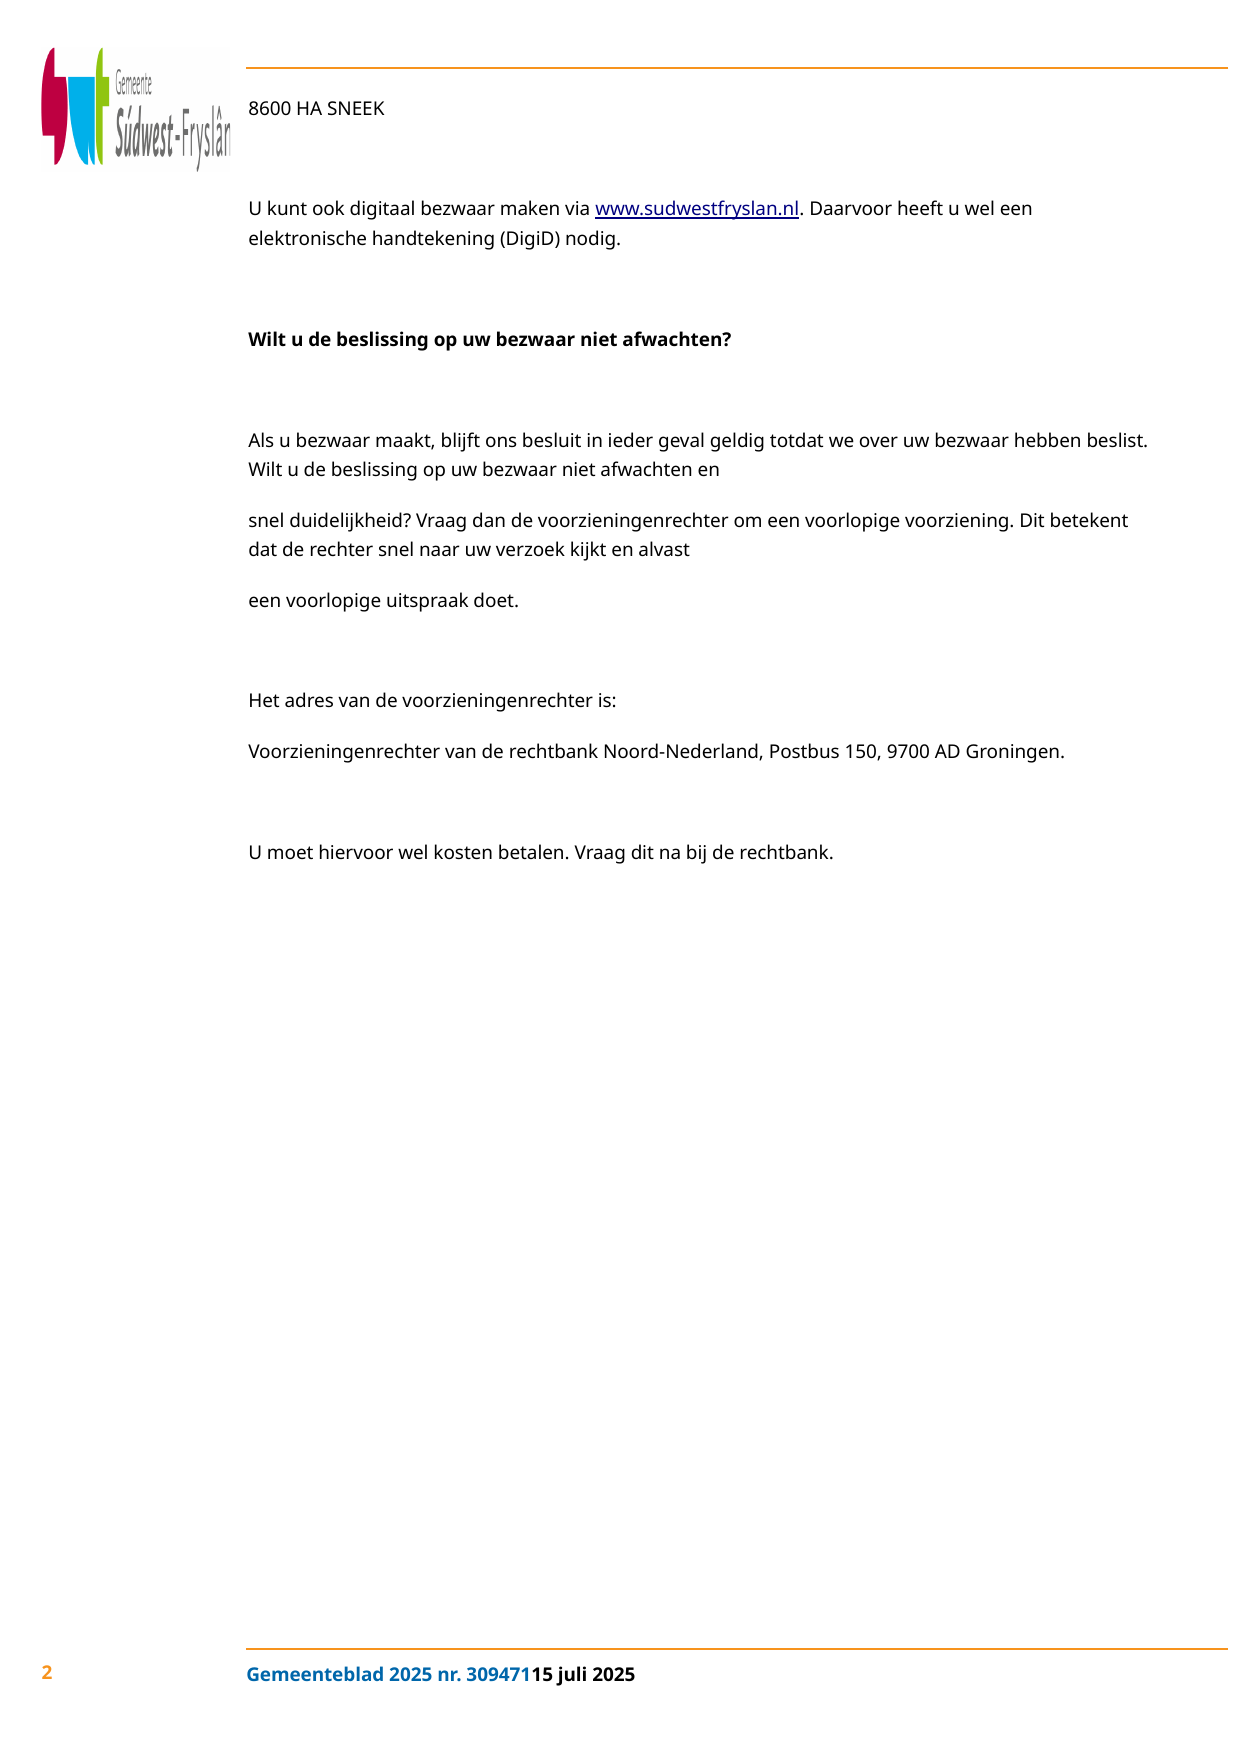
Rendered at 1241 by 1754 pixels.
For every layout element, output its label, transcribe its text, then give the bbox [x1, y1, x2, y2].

picture [41, 47, 231, 172]
text Voorzieningenrechter van de rechtbank Noord-Nederland, Postbus 150, 9700 AD Groningen. [248, 738, 1152, 764]
text Als u bezwaar maakt, blijft ons besluit in ieder geval geldig totdat we over uw bezwaar hebben beslist. Wilt u de beslissing op uw bezwaar niet afwachten en [248, 427, 1152, 482]
text Het adres van de voorzieningenrechter is: [248, 688, 1152, 713]
text snel duidelijkheid? Vraag dan de voorzieningenrechter om een voorlopige voorziening. Dit betekent dat de rechter snel naar uw verzoek kijkt en alvast [248, 507, 1152, 562]
text Wilt u de beslissing op uw bezwaar niet afwachten? [248, 326, 1152, 352]
text 8600 HA SNEEK [248, 95, 1152, 121]
text U moet hiervoor wel kosten betalen. Vraag dit na bij de rechtbank. [248, 839, 1152, 865]
text een voorlopige uitspraak doet. [248, 587, 1152, 613]
text U kunt ook digitaal bezwaar maken via www.sudwestfryslan.nl. Daarvoor heeft u wel een elektronische handtekening (DigiD) nodig. [248, 196, 1152, 251]
